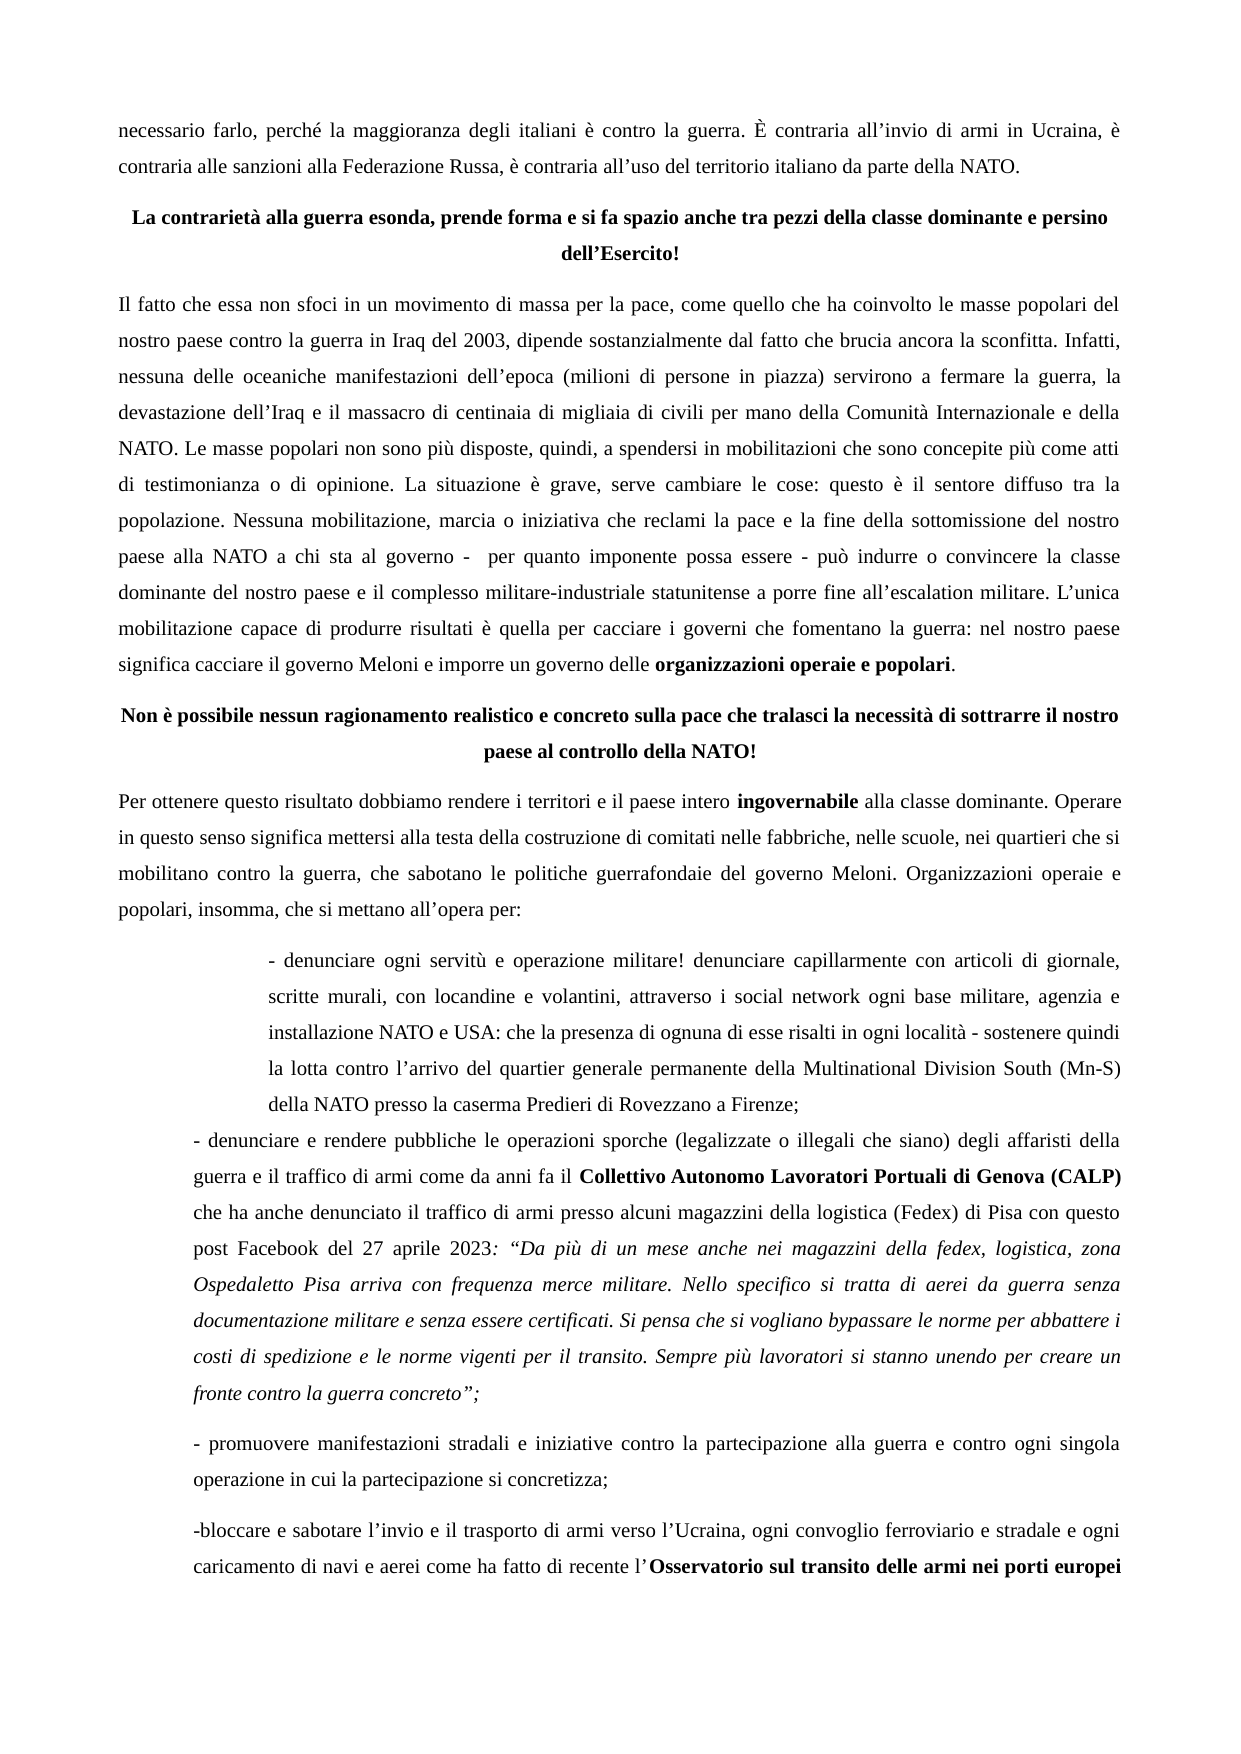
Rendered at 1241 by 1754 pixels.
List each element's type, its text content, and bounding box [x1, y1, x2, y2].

text -bloccare e sabotare l’invio e il trasporto di armi verso l’Ucraina, ogni convoglio ferroviario e stradale e ogni caricamento di navi e aerei come ha fatto di recente l’Osservatorio sul transito delle armi nei porti europei [193, 1518, 1122, 1578]
text Per ottenere questo risultato dobbiamo rendere i territori e il paese intero ingovernabile alla classe dominante. Operare in questo senso significa mettersi alla testa della costruzione di comitati nelle fabbriche, nelle scuole, nei quartieri che si mobilitano contro la guerra, che sabotano le politiche guerrafondaie del governo Meloni. Organizzazioni operaie e popolari, insomma, che si mettano all’opera per: [118, 789, 1122, 921]
text necessario farlo, perché la maggioranza degli italiani è contro la guerra. È contraria all’invio di armi in Ucraina, è contraria alle sanzioni alla Federazione Russa, è contraria all’uso del territorio italiano da parte della NATO. [118, 118, 1122, 178]
text Il fatto che essa non sfoci in un movimento di massa per la pace, come quello che ha coinvolto le masse popolari del nostro paese contro la guerra in Iraq del 2003, dipende sostanzialmente dal fatto che brucia ancora la sconfitta. Infatti, nessuna delle oceaniche manifestazioni dell’epoca (milioni di persone in piazza) servirono a fermare la guerra, la devastazione dell’Iraq e il massacro di centinaia di migliaia di civili per mano della Comunità Internazionale e della NATO. Le masse popolari non sono più disposte, quindi, a spendersi in mobilitazioni che sono concepite più come atti di testimonianza o di opinione. La situazione è grave, serve cambiare le cose: questo è il sentore diffuso tra la popolazione. Nessuna mobilitazione, marcia o iniziativa che reclami la pace e la fine della sottomissione del nostro paese alla NATO a chi sta al governo - per quanto imponente possa essere - può indurre o convincere la classe dominante del nostro paese e il complesso militare-industriale statunitense a porre fine all’escalation militare. L’unica mobilitazione capace di produrre risultati è quella per cacciare i governi che fomentano la guerra: nel nostro paese significa cacciare il governo Meloni e imporre un governo delle organizzazioni operaie e popolari. [118, 291, 1122, 676]
text La contrarietà alla guerra esonda, prende forma e si fa spazio anche tra pezzi della classe dominante e persino dell’Esercito! [118, 205, 1122, 265]
text - denunciare ogni servitù e operazione militare! denunciare capillarmente con articoli di giornale, scritte murali, con locandine e volantini, attraverso i social network ogni base militare, agenzia e installazione NATO e USA: che la presenza di ognuna di esse risalti in ogni località - sostenere quindi la lotta contro l’arrivo del quartier generale permanente della Multinational Division South (Mn-S) della NATO presso la caserma Predieri di Rovezzano a Firenze; [268, 948, 1122, 1116]
text Non è possibile nessun ragionamento realistico e concreto sulla pace che tralasci la necessità di sottrarre il nostro paese al controllo della NATO! [118, 702, 1122, 763]
text - denunciare e rendere pubbliche le operazioni sporche (legalizzate o illegali che siano) degli affaristi della guerra e il traffico di armi come da anni fa il Collettivo Autonomo Lavoratori Portuali di Genova (CALP) che ha anche denunciato il traffico di armi presso alcuni magazzini della logistica (Fedex) di Pisa con questo post Facebook del 27 aprile 2023: “Da più di un mese anche nei magazzini della fedex, logistica, zona Ospedaletto Pisa arriva con frequenza merce militare. Nello specifico si tratta di aerei da guerra senza documentazione militare e senza essere certificati. Si pensa che si vogliano bypassare le norme per abbattere i costi di spedizione e le norme vigenti per il transito. Sempre più lavoratori si stanno unendo per creare un fronte contro la guerra concreto”; [193, 1128, 1122, 1404]
text - promuovere manifestazioni stradali e iniziative contro la partecipazione alla guerra e contro ogni singola operazione in cui la partecipazione si concretizza; [193, 1431, 1122, 1491]
